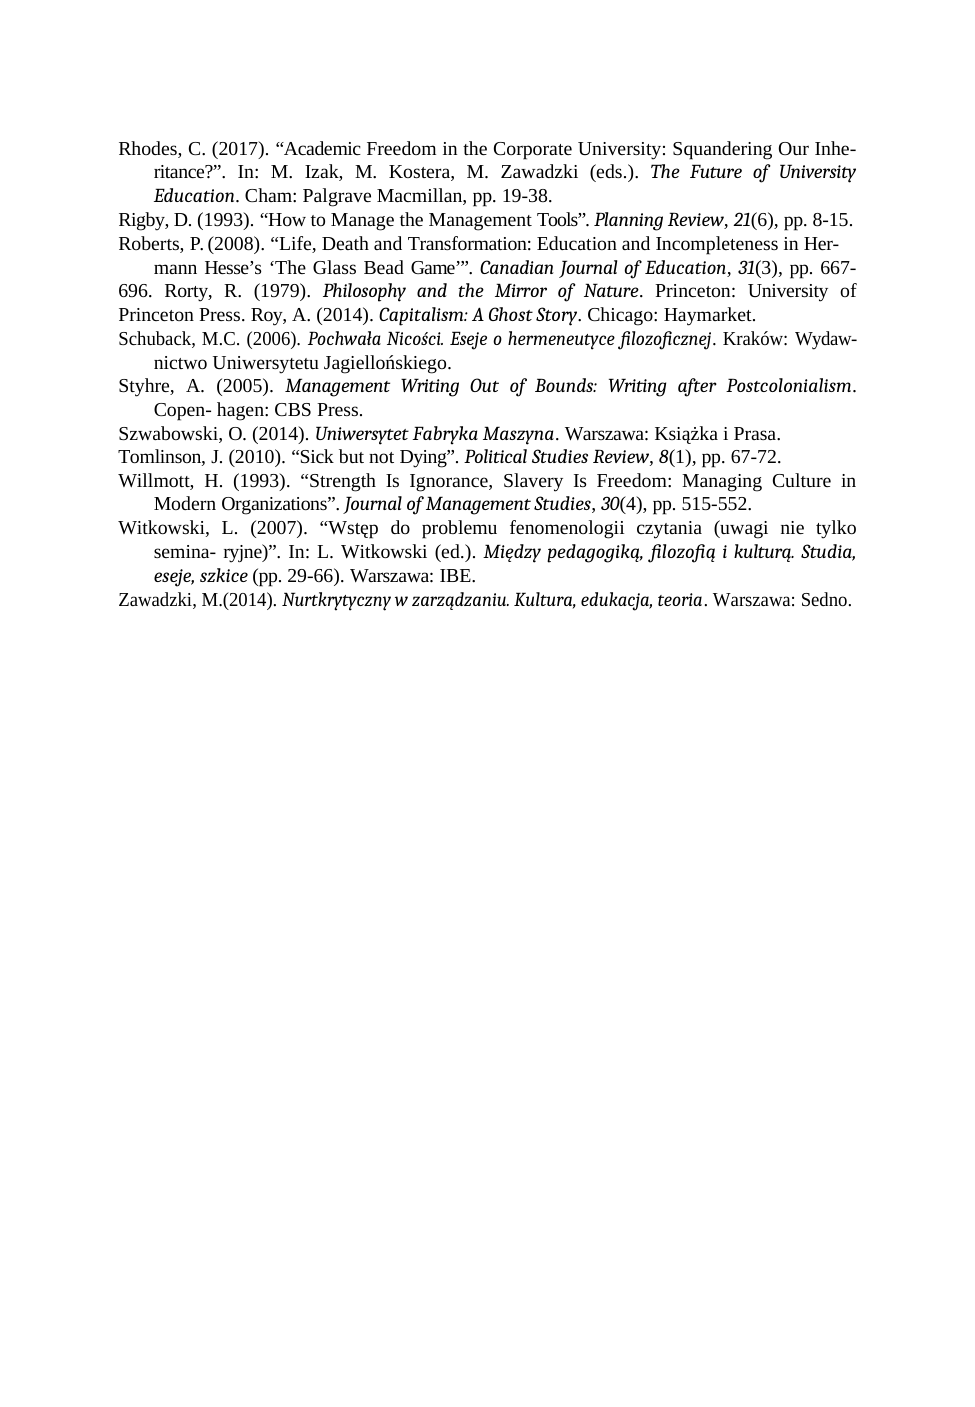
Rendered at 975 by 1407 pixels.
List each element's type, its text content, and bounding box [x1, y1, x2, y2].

text Szwabowski, O. (2014). Uniwersytet Fabryka Maszyna. Warszawa: Książka i Prasa. Tomlinson, J. (2010). “Sick but not Dying”. Political Studies Review, 8(1), pp. 67-72. [118, 422, 788, 469]
text Styhre, A. (2005). Management Writing Out of Bounds: Writing after Postcolonialism. Copen- hagen: CBS Press. [118, 374, 857, 421]
text Witkowski, L. (2007). “Wstęp do problemu fenomenologii czytania (uwagi nie tylko semina- ryjne)”. In: L. Witkowski (ed.). Między pedagogiką, filozofią i kulturą. Studia, eseje, szkice (pp. 29-66). Warszawa: IBE. [118, 516, 857, 587]
text Rhodes, C. (2017). “Academic Freedom in the Corporate University: Squandering Our Inhe- ritance?”. In: M. Izak, M. Kostera, M. Zawadzki (eds.). The Future of University Education. Cham: Palgrave Macmillan, pp. 19-38. [118, 136, 857, 207]
text Willmott, H. (1993). “Strength Is Ignorance, Slavery Is Freedom: Managing Culture in Modern Organizations”. Journal of Management Studies, 30(4), pp. 515-552. [118, 469, 857, 516]
text Zawadzki, M.(2014). Nurtkrytyczny w zarządzaniu. Kultura, edukacja, teoria. Warszawa: Sedno. [118, 588, 869, 612]
text mann Hesse’s ‘The Glass Bead Game’”. Canadian Journal of Education, 31(3), pp. 667-696. Rorty, R. (1979). Philosophy and the Mirror of Nature. Princeton: University of Princeton Press. Roy, A. (2014). Capitalism: A Ghost Story. Chicago: Haymarket. [118, 256, 857, 326]
text Schuback, M.C. (2006). Pochwała Nicości. Eseje o hermeneutyce filozoficznej. Kraków: Wydaw- nictwo Uniwersytetu Jagiellońskiego. [118, 327, 857, 373]
text Rigby, D. (1993). “How to Manage the Management Tools”. Planning Review, 21(6), pp. 8-15. Roberts, P. (2008). “Life, Death and Transformation: Education and Incompleteness in Her- [118, 208, 869, 255]
